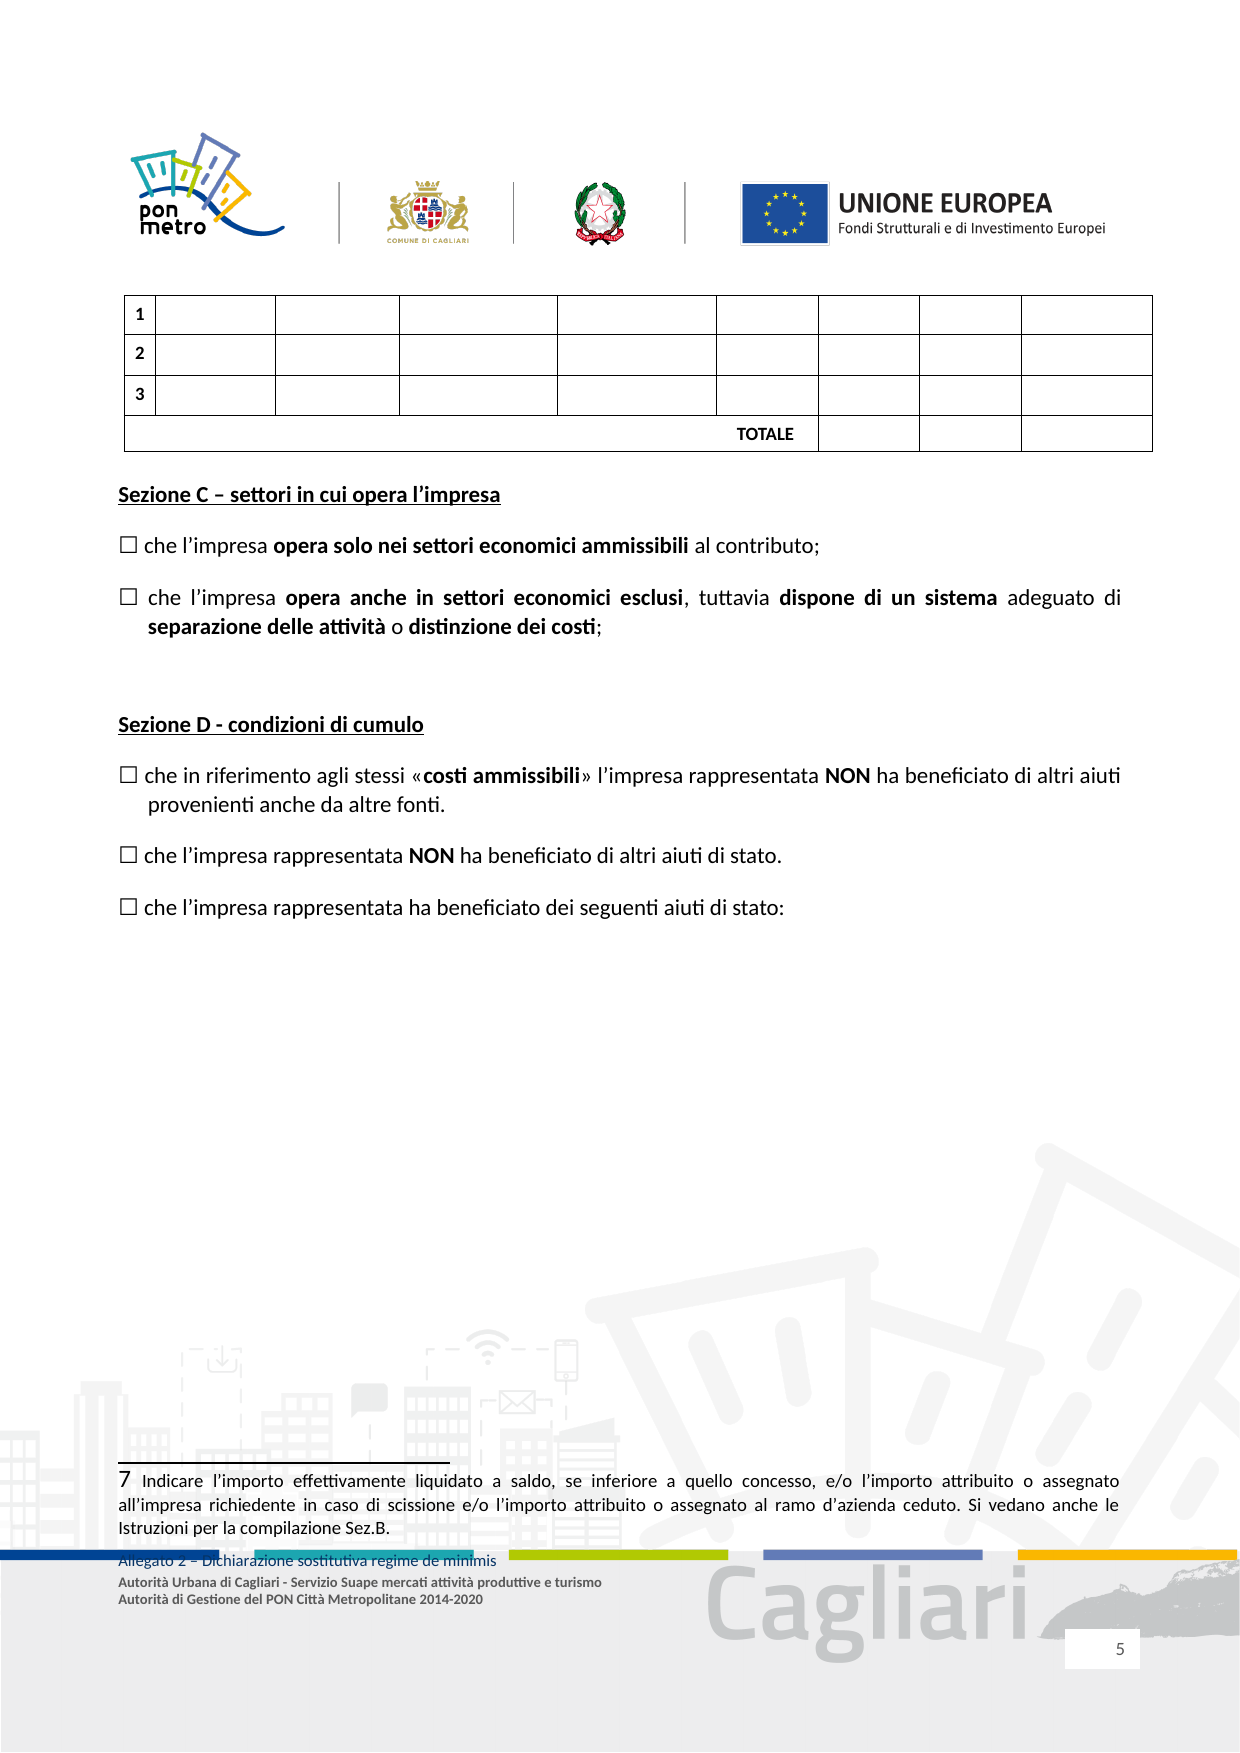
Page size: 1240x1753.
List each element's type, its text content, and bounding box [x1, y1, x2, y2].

table_cell [558, 376, 716, 415]
table_cell [400, 376, 557, 415]
table_cell [819, 335, 919, 375]
text ☐ che l’impresa opera solo nei settori economici ammissibili al contributo; [118, 529, 1121, 560]
text ☐ che l’impresa rappresentata ha beneficiato dei seguenti aiuti di stato: [118, 891, 1121, 922]
table_cell TOTALE [125, 416, 818, 451]
table_cell [819, 296, 919, 334]
table_cell [717, 335, 818, 375]
table_cell [276, 376, 399, 415]
table_cell [717, 376, 818, 415]
text Sezione D - condizioni di cumulo [118, 710, 1121, 738]
table_cell [400, 335, 557, 375]
text ☐ che l’impresa opera anche in settori economici esclusi, tuttavia dispone di un sistema adeguato di separazione delle attività o distinzione dei costi; [118, 581, 1121, 640]
table_cell 2 [125, 335, 155, 375]
table_cell [1022, 416, 1152, 451]
table_cell [717, 296, 818, 334]
table_cell 1 [125, 296, 155, 334]
table_cell [920, 416, 1021, 451]
table_cell [920, 376, 1021, 415]
table_cell [920, 296, 1021, 334]
table_cell [1022, 335, 1152, 375]
table_cell [400, 296, 557, 334]
table_cell [156, 376, 275, 415]
table_cell [1022, 376, 1152, 415]
text ☐ che in riferimento agli stessi «costi ammissibili» l’impresa rappresentata NON ha beneficiato di altri aiuti provenienti anche da altre fonti. [118, 758, 1121, 818]
table_cell [156, 296, 275, 334]
table_cell [920, 335, 1021, 375]
table_cell [819, 376, 919, 415]
table_cell 3 [125, 376, 155, 415]
table_cell [558, 335, 716, 375]
table_cell [276, 296, 399, 334]
text Sezione C – settori in cui opera l’impresa [118, 480, 1121, 508]
text ☐ che l’impresa rappresentata NON ha beneficiato di altri aiuti di stato. [118, 839, 1121, 870]
table_cell [558, 296, 716, 334]
table_cell [156, 335, 275, 375]
table_cell [276, 335, 399, 375]
table_cell [819, 416, 919, 451]
table_cell [1022, 296, 1152, 334]
